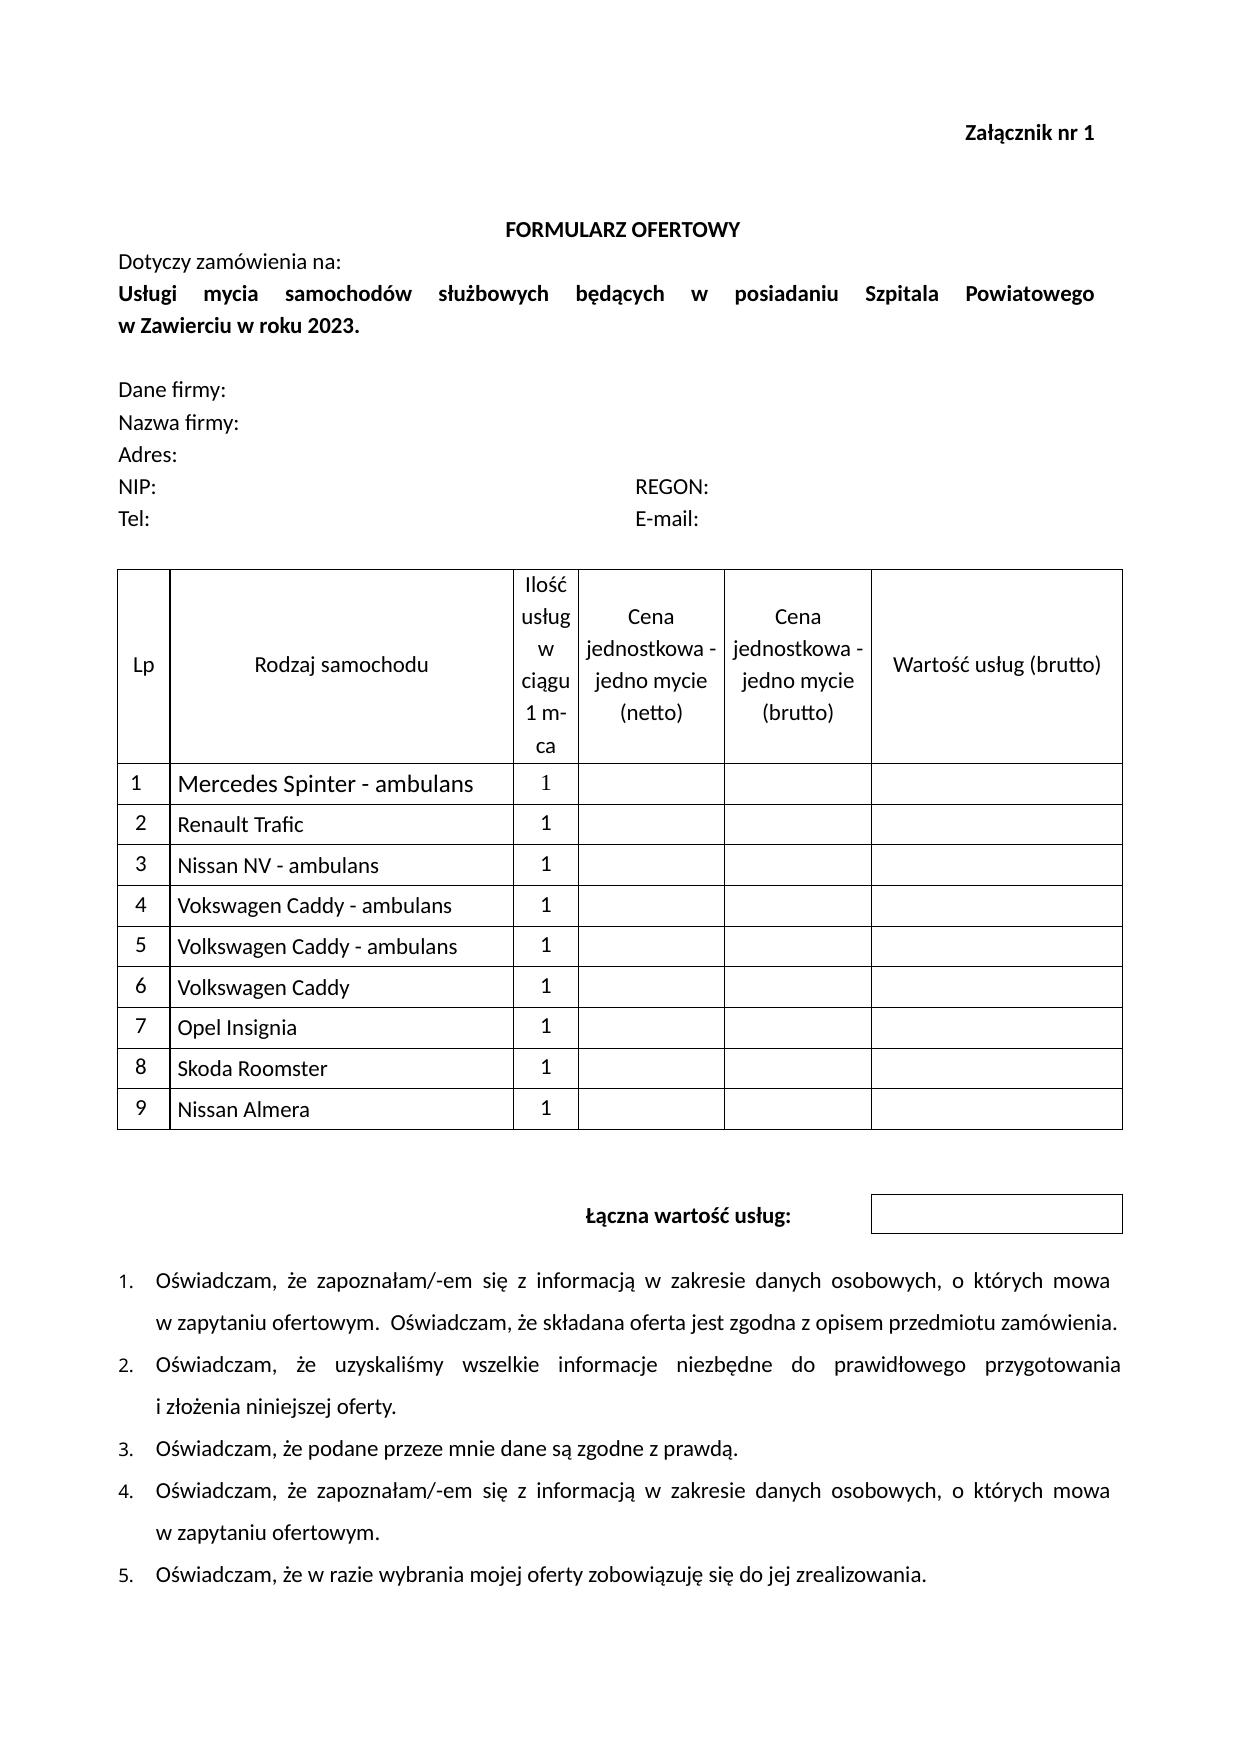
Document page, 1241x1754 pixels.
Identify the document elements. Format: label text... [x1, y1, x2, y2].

text Tel: E-mail: [118, 504, 1122, 532]
table_cell [872, 805, 1122, 844]
table_cell [579, 927, 724, 966]
table_cell 1 [514, 927, 578, 966]
text Załącznik nr 1 [118, 118, 1122, 146]
table_cell [579, 805, 724, 844]
table_cell [513, 1162, 578, 1193]
table_cell [872, 967, 1122, 1007]
table_cell [872, 1162, 1123, 1193]
table_cell [579, 845, 724, 885]
table_cell 3 [118, 845, 169, 885]
table_cell 1 [514, 886, 578, 926]
table_cell [872, 886, 1122, 926]
table_cell Renault Trafic [171, 805, 513, 844]
table_cell [725, 927, 871, 966]
table_cell 7 [118, 1008, 169, 1047]
table_cell [725, 886, 871, 926]
table_cell [513, 1194, 578, 1233]
table_cell Łączna wartość usług: [578, 1194, 871, 1233]
table_cell Volkswagen Caddy [171, 967, 513, 1007]
table_header Cena jednostkowa - jedno mycie (netto) [579, 570, 724, 763]
table_cell [872, 1130, 1123, 1162]
table_cell 2 [118, 805, 169, 844]
table_cell 1 [514, 805, 578, 844]
text Dane firmy: [118, 376, 1122, 404]
table_cell 1 [514, 1089, 578, 1129]
table_cell [725, 1008, 871, 1047]
table_cell Nissan NV - ambulans [171, 845, 513, 885]
table_cell Opel Insignia [171, 1008, 513, 1047]
table_cell [578, 1130, 724, 1162]
table_cell 1 [514, 845, 578, 885]
text Dotyczy zamówienia na: [118, 247, 1122, 275]
table_cell [725, 1049, 871, 1088]
table_cell 1 [514, 1049, 578, 1088]
table_cell 6 [118, 967, 169, 1007]
table_cell [725, 805, 871, 844]
table_cell [872, 845, 1122, 885]
table_cell 5 [118, 927, 169, 966]
table_cell [725, 1089, 871, 1129]
table_header Wartość usług (brutto) [872, 570, 1122, 763]
table_cell Volkswagen Caddy - ambulans [171, 927, 513, 966]
table_cell 1 [514, 764, 578, 804]
table_cell 9 [118, 1089, 169, 1129]
table_cell [578, 1162, 724, 1193]
table_cell [872, 1049, 1122, 1088]
list Oświadczam, że zapoznałam/-em się z informacją w zakresie danych osobowych, o których mowa w zapytaniu ofertowym. [118, 1476, 1122, 1546]
table_cell 1 [514, 1008, 578, 1047]
table_cell Nissan Almera [171, 1089, 513, 1129]
table_cell [118, 1194, 513, 1233]
table_cell 8 [118, 1049, 169, 1088]
table_cell [579, 1089, 724, 1129]
list Oświadczam, że uzyskaliśmy wszelkie informacje niezbędne do prawidłowego przygotowania i złożenia niniejszej oferty. [118, 1350, 1122, 1420]
table_cell [725, 845, 871, 885]
table_cell [872, 1195, 1122, 1233]
list Oświadczam, że podane przeze mnie dane są zgodne z prawdą. [118, 1434, 1122, 1462]
table_cell [579, 886, 724, 926]
text Nazwa firmy: [118, 408, 1122, 436]
table_cell [872, 1008, 1122, 1047]
table_cell Skoda Roomster [171, 1049, 513, 1088]
table_cell 1 [514, 967, 578, 1007]
table_cell [725, 764, 871, 804]
table_cell [872, 1089, 1122, 1129]
table_header Ilość usług w ciągu 1 m-ca [514, 570, 578, 763]
table_cell [725, 967, 871, 1007]
table_cell [513, 1130, 578, 1162]
table_cell [724, 1162, 872, 1193]
table_cell [118, 1130, 513, 1162]
list Oświadczam, że w razie wybrania mojej oferty zobowiązuję się do jej zrealizowania. [118, 1560, 1122, 1588]
table_cell Vokswagen Caddy - ambulans [171, 886, 513, 926]
list Oświadczam, że zapoznałam/-em się z informacją w zakresie danych osobowych, o których mowa w zapytaniu ofertowym. Oświadczam, że składana oferta jest zgodna z opisem przedmiotu zamówienia. [118, 1266, 1122, 1336]
table_header Cena jednostkowa - jedno mycie (brutto) [725, 570, 871, 763]
table_cell [872, 927, 1122, 966]
text NIP: REGON: [118, 472, 1122, 500]
table_cell [579, 967, 724, 1007]
table_cell [118, 1162, 513, 1193]
table_header Rodzaj samochodu [171, 570, 513, 763]
table_cell [579, 1008, 724, 1047]
table_cell [724, 1130, 872, 1162]
table_cell 1 [118, 764, 169, 804]
text Usługi mycia samochodów służbowych będących w posiadaniu Szpitala Powiatowego w Zawierciu w roku 2023. [118, 279, 1122, 339]
text FORMULARZ OFERTOWY [118, 215, 1122, 243]
text Adres: [118, 440, 1122, 468]
table_header Lp [118, 570, 169, 763]
table_cell [579, 1049, 724, 1088]
table_cell [579, 764, 724, 804]
table_cell [872, 764, 1122, 804]
table_cell 4 [118, 886, 169, 926]
table_cell Mercedes Spinter - ambulans [171, 764, 513, 804]
